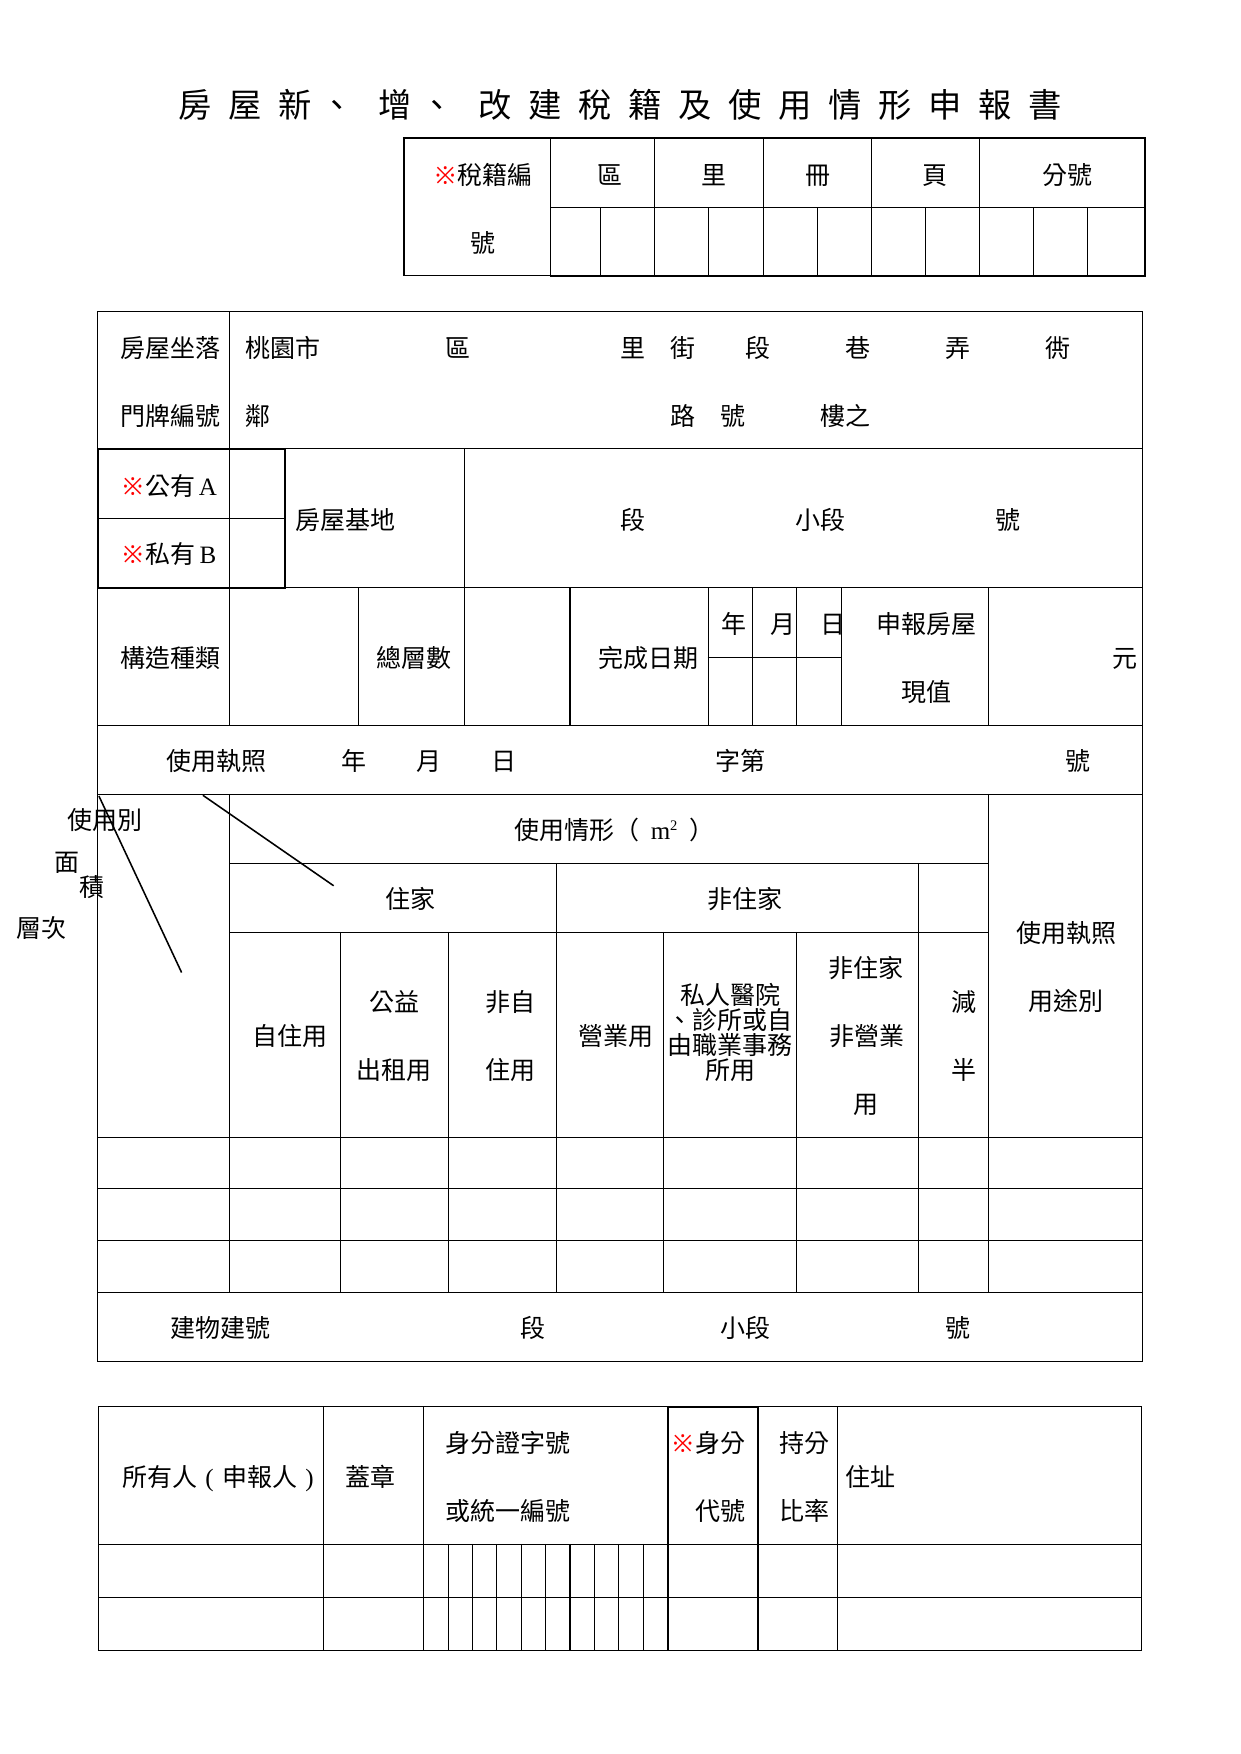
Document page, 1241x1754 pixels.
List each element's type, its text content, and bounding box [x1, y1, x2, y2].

table_cell [619, 1598, 643, 1650]
table_header 分號 [980, 139, 1144, 207]
table_header ※稅籍編號 [405, 139, 550, 275]
table_cell 非自 住用 [449, 933, 556, 1137]
table_cell [926, 208, 979, 275]
table_cell 完成日期 [571, 588, 708, 725]
table_cell 年 [709, 588, 752, 657]
table_cell [449, 1138, 556, 1188]
table_cell [872, 208, 925, 275]
table_cell 月 [753, 588, 796, 657]
table_cell [989, 1189, 1142, 1240]
table_cell [341, 1241, 448, 1292]
table_cell [1088, 208, 1144, 275]
table_cell ※公有A [99, 450, 229, 518]
table_cell [230, 450, 284, 518]
table_cell [230, 1241, 340, 1292]
table_cell [797, 658, 841, 725]
table_cell [655, 208, 708, 275]
table_cell 自住用 [230, 933, 340, 1137]
table_cell [919, 1241, 988, 1292]
table_header 桃園市 區 里 鄰 [230, 312, 667, 448]
table_cell [546, 1545, 569, 1597]
table_cell [669, 1598, 757, 1650]
table_cell [664, 1138, 796, 1188]
table_cell [571, 1598, 594, 1650]
table_cell [230, 588, 358, 725]
table_header 冊 [764, 139, 871, 207]
table_cell [709, 208, 763, 275]
table_cell [473, 1545, 496, 1597]
table_cell [449, 1241, 556, 1292]
table_cell [644, 1598, 667, 1650]
table_cell [709, 658, 752, 725]
table_cell [557, 1138, 663, 1188]
table_header 區 [551, 139, 654, 207]
table_cell [764, 208, 817, 275]
table_cell [424, 1545, 448, 1597]
table_cell [818, 208, 871, 275]
table_cell [989, 1241, 1142, 1292]
table_cell [664, 1189, 796, 1240]
table_cell 非住家 [557, 864, 918, 932]
table_cell [473, 1598, 496, 1650]
table_cell [465, 588, 569, 725]
table_cell [664, 1241, 796, 1292]
table_header 頁 [872, 139, 979, 207]
table_cell 使用執照 年 月 日 字第 號 [98, 726, 1142, 794]
table_cell [522, 1545, 545, 1597]
table_cell 公益 出租用 [341, 933, 448, 1137]
table_cell [571, 1545, 594, 1597]
table_header 里 [655, 139, 763, 207]
table_cell [324, 1545, 423, 1597]
table_cell [324, 1598, 423, 1650]
table_cell [759, 1545, 837, 1597]
table_cell [753, 658, 796, 725]
table_cell [230, 1189, 340, 1240]
table_cell 總層數 [359, 588, 464, 725]
table_cell [1034, 208, 1087, 275]
table_cell [98, 799, 104, 810]
table_cell [595, 1598, 618, 1650]
table_cell 營業用 [557, 933, 663, 1137]
table_cell [797, 1241, 918, 1292]
table_cell [99, 1545, 323, 1597]
table_cell 使用情形（m2） [230, 795, 988, 863]
table_cell [98, 1138, 229, 1188]
table_cell [497, 1598, 521, 1650]
table_cell [449, 1189, 556, 1240]
table_cell [797, 1138, 918, 1188]
table_cell 段 小段 號 [465, 449, 1142, 587]
table_cell [989, 1138, 1142, 1188]
table_cell 私人醫院 、診所或自由職業事務所用 [664, 933, 796, 1137]
table_cell [644, 1545, 667, 1597]
table_header 身分證字號 或統一編號 [424, 1407, 667, 1544]
table_cell 使用執照 用途別 [989, 795, 1142, 1137]
table_cell 建物建號 段 小段 號 [98, 1293, 1142, 1361]
table_cell [669, 1545, 757, 1597]
table_cell [557, 1241, 663, 1292]
table_cell [838, 1545, 1141, 1597]
table_header 蓋章 [324, 1407, 423, 1544]
table_cell [522, 1598, 545, 1650]
table_cell [98, 1189, 229, 1240]
table_cell ※私有B [99, 519, 229, 587]
table_cell [230, 1138, 340, 1188]
table_cell [98, 795, 229, 1137]
table_cell [497, 1545, 521, 1597]
table_cell [449, 1598, 472, 1650]
table_cell [919, 864, 988, 932]
table_header 持分 比率 [759, 1407, 837, 1544]
table_cell [759, 1598, 837, 1650]
table_cell [449, 1545, 472, 1597]
table_cell [551, 208, 600, 275]
table_header 街 路 [668, 312, 718, 448]
table_cell 住家 [230, 864, 556, 932]
table_header 段 巷 弄 衖 號 樓之 [718, 312, 1142, 448]
table_cell [546, 1598, 569, 1650]
table_cell 構造種類 [98, 589, 229, 725]
table_header 住址 [838, 1407, 1141, 1544]
table_cell 非住家 非營業用 [797, 933, 918, 1137]
table_cell [919, 1138, 988, 1188]
table_cell [230, 519, 284, 587]
table_cell 減半 [919, 933, 988, 1137]
table_cell 元 [989, 588, 1142, 725]
text 房屋新、增、改建稅籍及使用情形申報書 [95, 69, 1145, 137]
table_header 房屋坐落門牌編號 [98, 312, 229, 448]
table_cell [98, 1241, 229, 1292]
table_cell [980, 208, 1033, 275]
table_cell [601, 208, 654, 275]
table_cell [557, 1189, 663, 1240]
table_cell [341, 1189, 448, 1240]
table_cell 申報房屋現值 [842, 588, 988, 725]
table_cell [341, 1138, 448, 1188]
table_header ※身分 代號 [669, 1408, 757, 1544]
table_cell [838, 1598, 1141, 1650]
table_cell 日 [797, 588, 841, 657]
table_cell [206, 795, 229, 811]
table_header 所有人(申報人) [99, 1407, 323, 1544]
table_cell [797, 1189, 918, 1240]
table_cell [619, 1545, 643, 1597]
table_cell [424, 1598, 448, 1650]
table_cell 房屋基地 [286, 449, 464, 587]
table_cell [919, 1189, 988, 1240]
table_cell [99, 1598, 323, 1650]
table_cell [595, 1545, 618, 1597]
